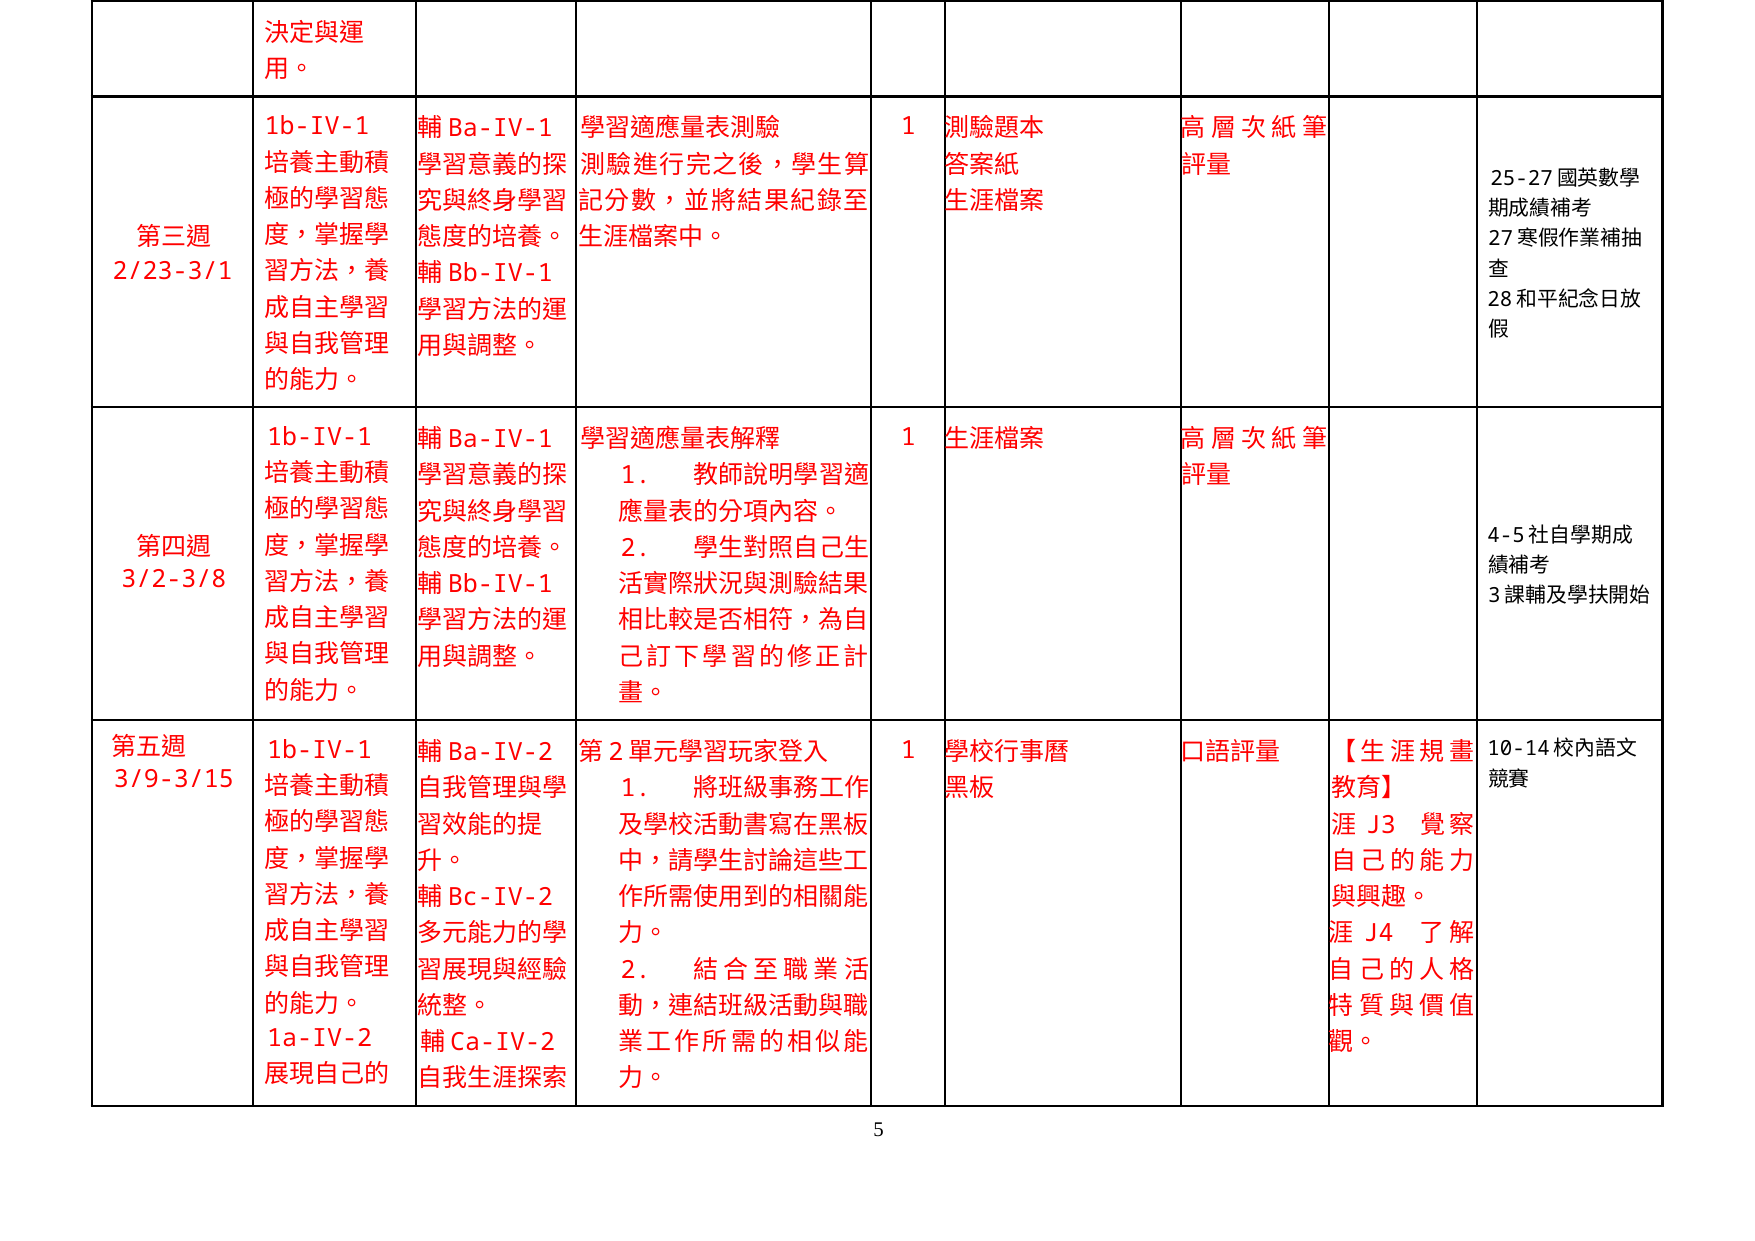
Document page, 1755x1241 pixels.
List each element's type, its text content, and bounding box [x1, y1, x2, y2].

table_cell 第四週 3/2-3/8 [93, 408, 252, 719]
table_cell 1 [872, 98, 944, 406]
table_cell 1b-IV-1 培養主動積極的學習態度，掌握學習方法，養成自主學習與自我管理的能力。 [254, 408, 415, 719]
table_cell [1478, 2, 1661, 95]
table_cell [93, 2, 252, 95]
table_cell 輔Ba-IV-2 自我管理與學習效能的提升。 輔Bc-IV-2 多元能力的學習展現與經驗統整。 輔Ca-IV-2 自我生涯探索 [417, 721, 575, 1104]
table_cell 【生涯規畫教育】 涯J3 覺察自己的能力與興趣。 涯J4 了解自己的人格特質與價值觀。 [1330, 721, 1476, 1104]
table_cell [1182, 2, 1328, 95]
table_cell 1b-IV-1 培養主動積極的學習態度，掌握學習方法，養成自主學習與自我管理的能力。 1a-IV-2 展現自己的 [254, 721, 415, 1104]
table_cell [577, 2, 870, 95]
table_cell [417, 2, 575, 95]
table_cell [1330, 408, 1476, 719]
table_cell 測驗題本 答案紙 生涯檔案 [946, 98, 1180, 406]
table_cell [946, 2, 1180, 95]
table_cell 10-14校內語文競賽 [1478, 721, 1661, 1104]
table_cell 輔Ba-IV-1 學習意義的探究與終身學習態度的培養。 輔Bb-IV-1 學習方法的運用與調整。 [417, 408, 575, 719]
table_cell 口語評量 [1182, 721, 1328, 1104]
table_cell 輔Ba-IV-1 學習意義的探究與終身學習態度的培養。 輔Bb-IV-1 學習方法的運用與調整。 [417, 98, 575, 406]
table_cell 學習適應量表測驗 測驗進行完之後，學生算記分數，並將結果紀錄至生涯檔案中。 [577, 98, 870, 406]
table_cell 1 [872, 721, 944, 1104]
table_cell 高層次紙筆評量 [1182, 408, 1328, 719]
table_cell [1330, 2, 1476, 95]
table_cell 第五週 3/9-3/15 [93, 721, 252, 1104]
table_cell 高層次紙筆評量 [1182, 98, 1328, 406]
table_cell 1b-IV-1 培養主動積極的學習態度，掌握學習方法，養成自主學習與自我管理的能力。 [254, 98, 415, 406]
table_cell 學校行事曆 黑板 [946, 721, 1180, 1104]
table_cell 第2單元學習玩家登入 將班級事務工作及學校活動書寫在黑板中，請學生討論這些工作所需使用到的相關能力。 結合至職業活動，連結班級活動與職業工作所需的相似能力。 [577, 721, 870, 1104]
table_cell 1 [872, 408, 944, 719]
table_cell 決定與運用。 [254, 2, 415, 95]
table_cell 25-27國英數學期成績補考 27寒假作業補抽查 28和平紀念日放假 [1478, 98, 1661, 406]
table_cell [1330, 98, 1476, 406]
table_cell 生涯檔案 [946, 408, 1180, 719]
table_cell [872, 2, 944, 95]
table_cell 第三週 2/23-3/1 [93, 98, 252, 406]
table_cell 4-5社自學期成績補考 3課輔及學扶開始 [1478, 408, 1661, 719]
table_cell 學習適應量表解釋 教師說明學習適應量表的分項內容。 學生對照自己生活實際狀況與測驗結果相比較是否相符，為自己訂下學習的修正計畫。 [577, 408, 870, 719]
